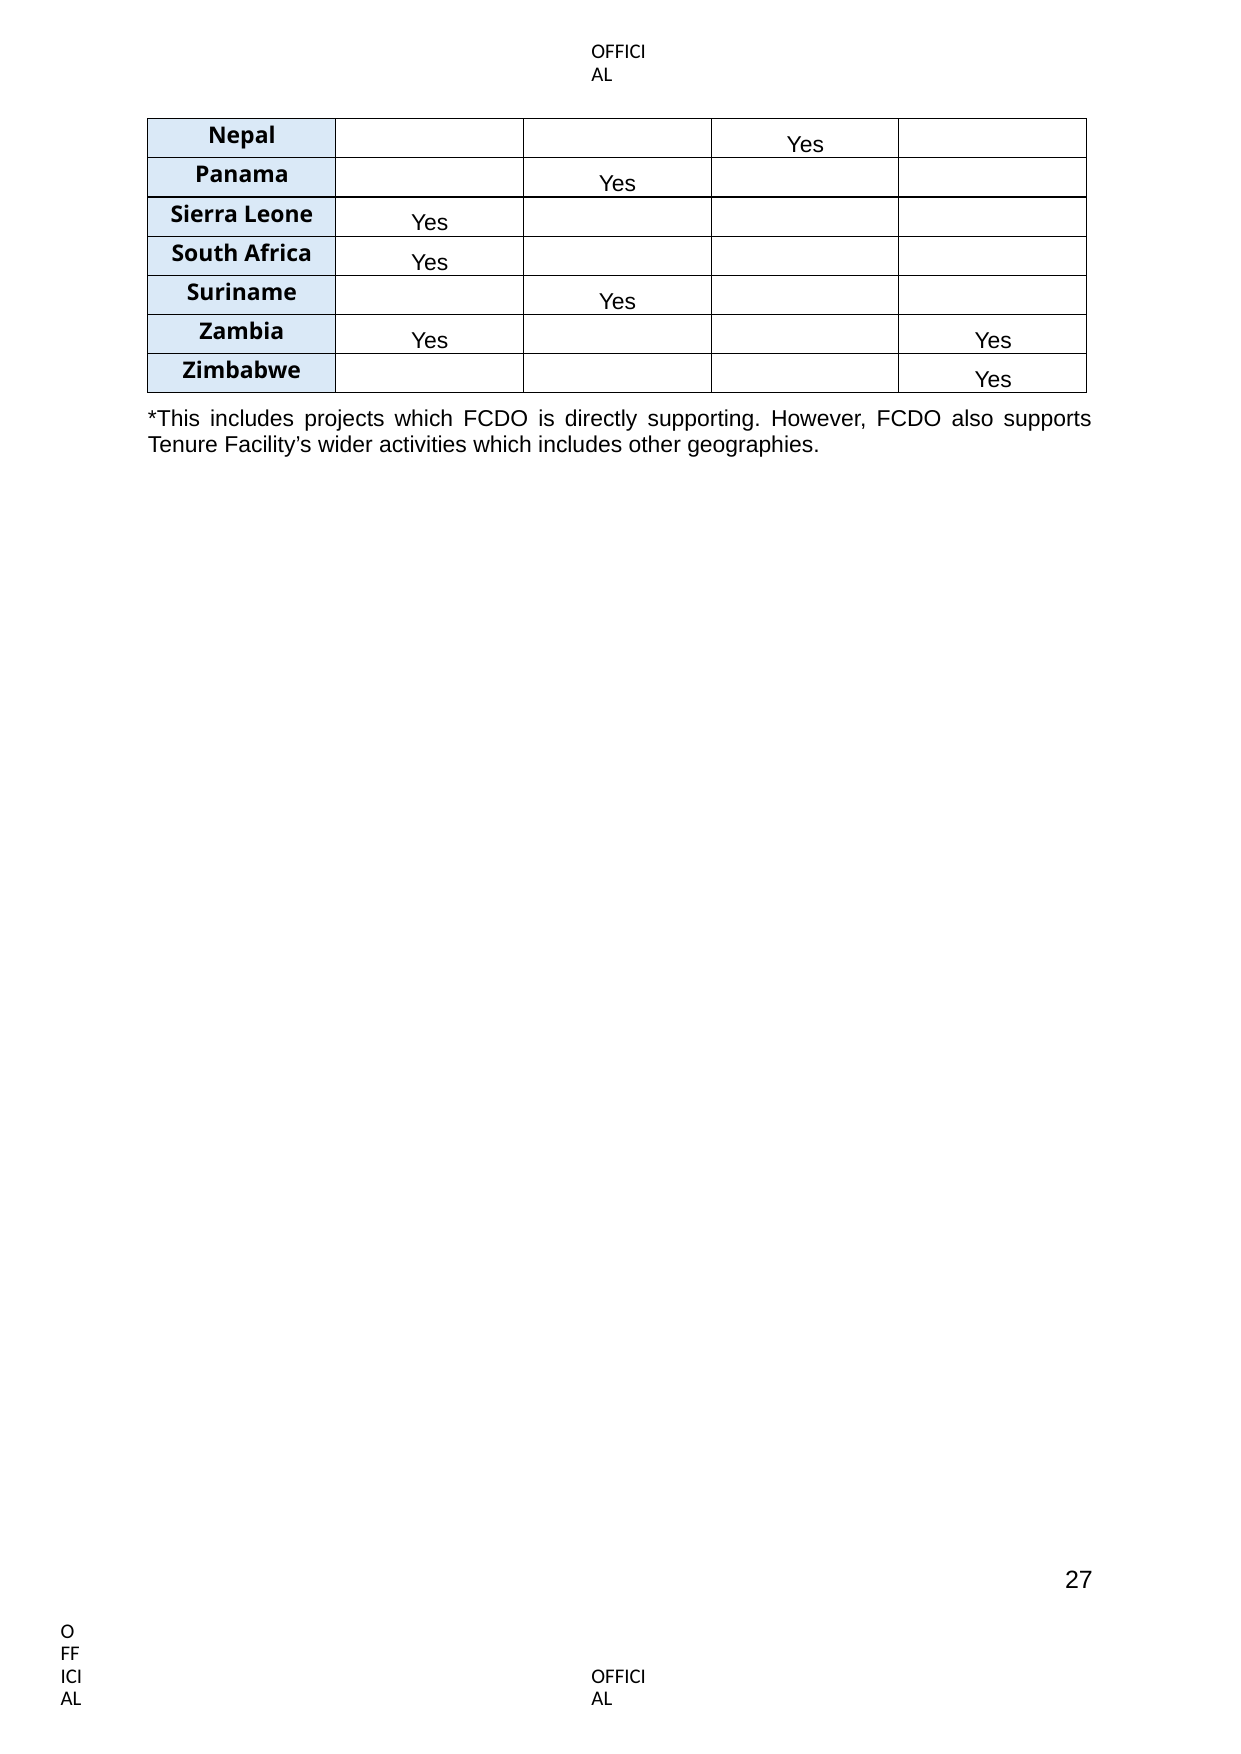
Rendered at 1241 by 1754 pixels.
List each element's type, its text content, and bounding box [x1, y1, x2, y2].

table_cell South Africa [148, 237, 335, 275]
table_cell [524, 119, 711, 157]
text *This includes projects which FCDO is directly supporting. However, FCDO also supports Tenure Facility’s wider activities which includes other geographies. [148, 406, 1092, 457]
table_cell [899, 158, 1086, 196]
table_cell [712, 237, 898, 275]
table_cell Yes [712, 119, 898, 157]
table_cell [524, 237, 711, 275]
table_cell [524, 354, 711, 392]
table_cell [712, 276, 898, 314]
table_cell Nepal [148, 119, 335, 157]
table_cell [524, 315, 711, 353]
table_cell [899, 119, 1086, 157]
table_cell [712, 315, 898, 353]
table_cell Yes [336, 315, 523, 353]
table_cell [899, 198, 1086, 236]
table_cell Yes [524, 276, 711, 314]
table_cell Yes [524, 158, 711, 196]
table_cell Suriname [148, 276, 335, 314]
table_cell [336, 158, 523, 196]
table_cell [336, 354, 523, 392]
table_cell [712, 198, 898, 236]
table_cell Yes [336, 198, 523, 236]
table_cell [336, 119, 523, 157]
table_cell Yes [899, 354, 1086, 392]
table_cell [899, 237, 1086, 275]
table_cell [336, 276, 523, 314]
table_cell Yes [899, 315, 1086, 353]
table_cell [524, 198, 711, 236]
table_cell [899, 276, 1086, 314]
table_cell Zambia [148, 315, 335, 353]
table_cell Zimbabwe [148, 354, 335, 392]
table_cell [712, 354, 898, 392]
table_cell Panama [148, 158, 335, 196]
table_cell Yes [336, 237, 523, 275]
table_cell Sierra Leone [148, 198, 335, 236]
table_cell [712, 158, 898, 196]
